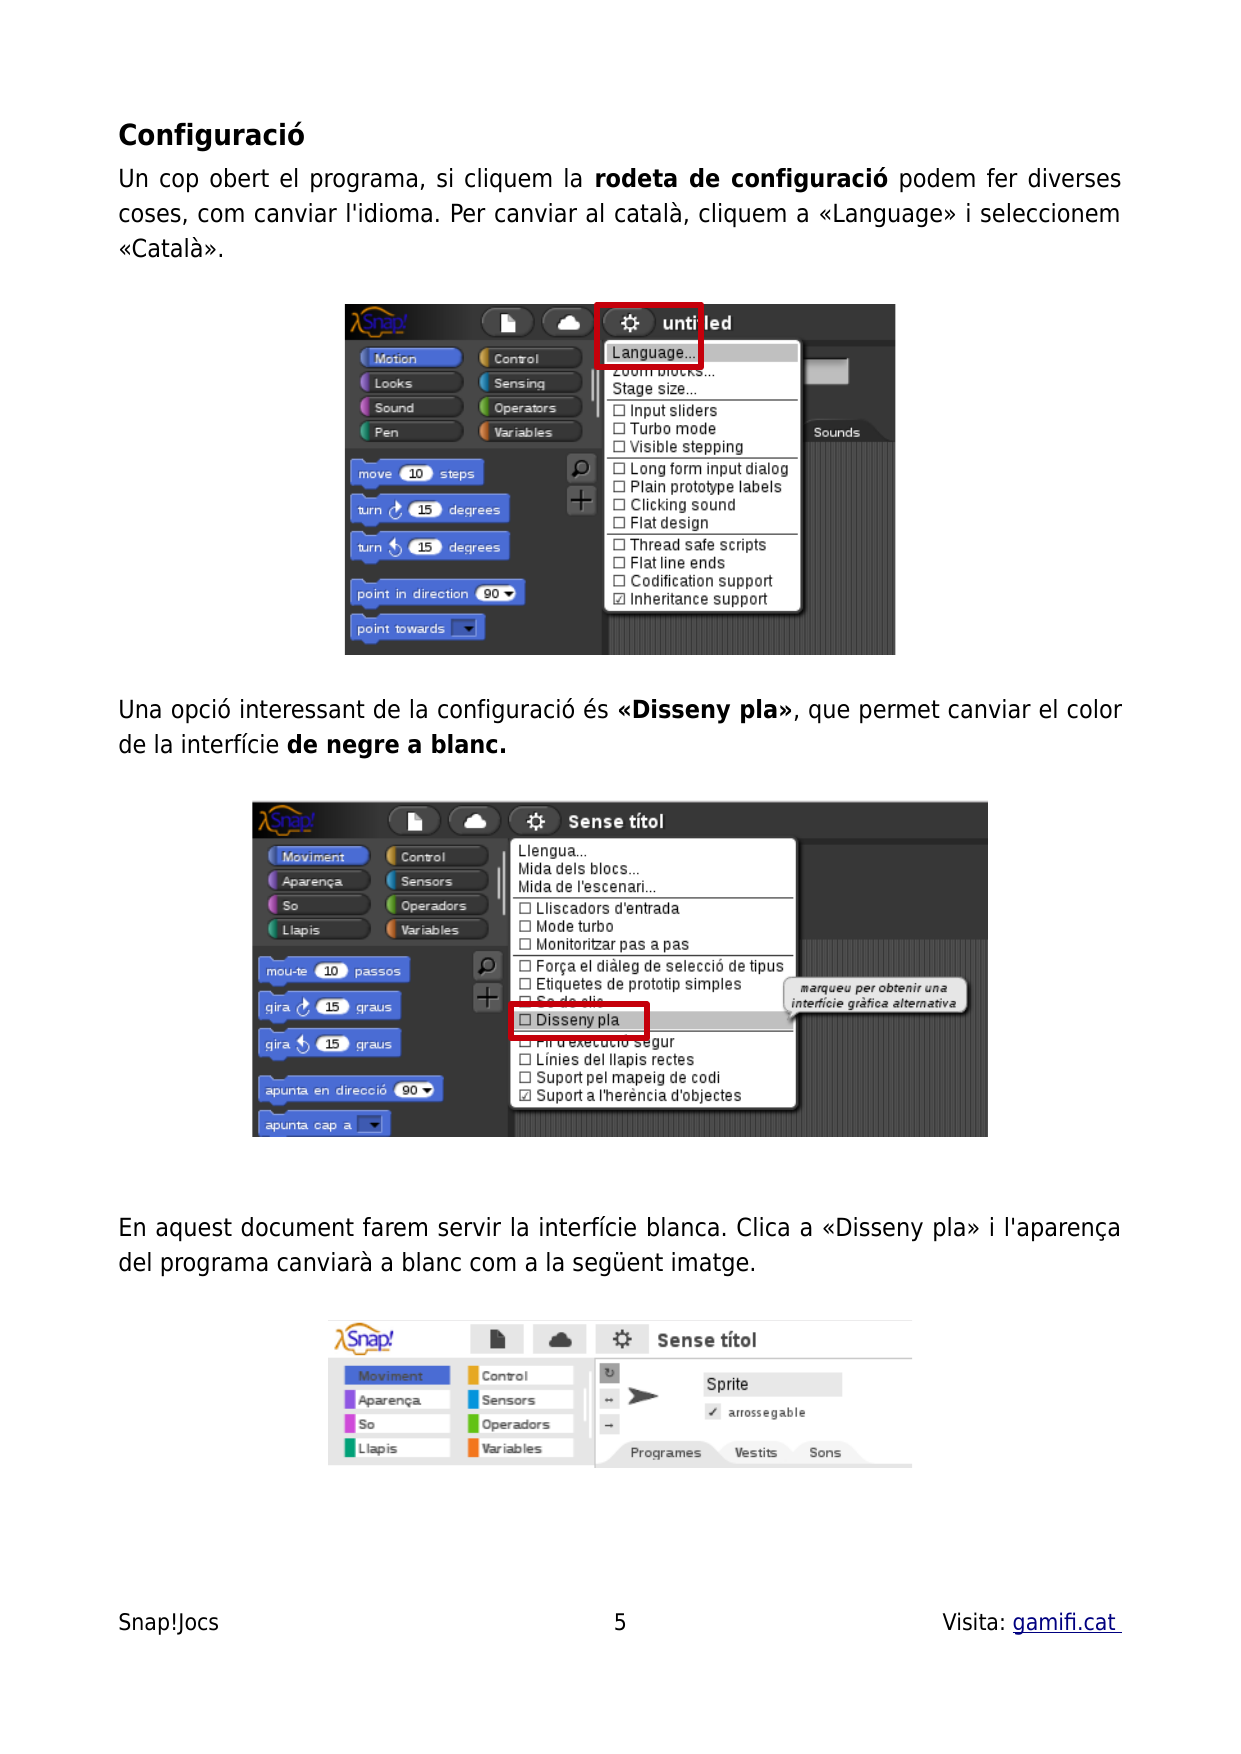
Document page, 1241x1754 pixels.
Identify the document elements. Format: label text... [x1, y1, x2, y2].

picture [344, 304, 896, 655]
picture [328, 1320, 913, 1468]
text En aquest document farem servir la interfície blanca. Clica a «Disseny pla» i l'aparença del programa canviarà a blanc com a la següent imatge. [118, 1213, 1122, 1277]
subtitle Configuració [118, 118, 1122, 152]
picture [600, 308, 698, 364]
text Un cop obert el programa, si cliquem la rodeta de configuració podem fer diverses coses, com canviar l'idioma. Per canviar al català, cliquem a «Language» i seleccionem «Català». [118, 164, 1122, 264]
text Una opció interessant de la configuració és «Disseny pla», que permet canviar el color de la interfície de negre a blanc. [118, 695, 1122, 759]
picture [252, 800, 988, 1137]
